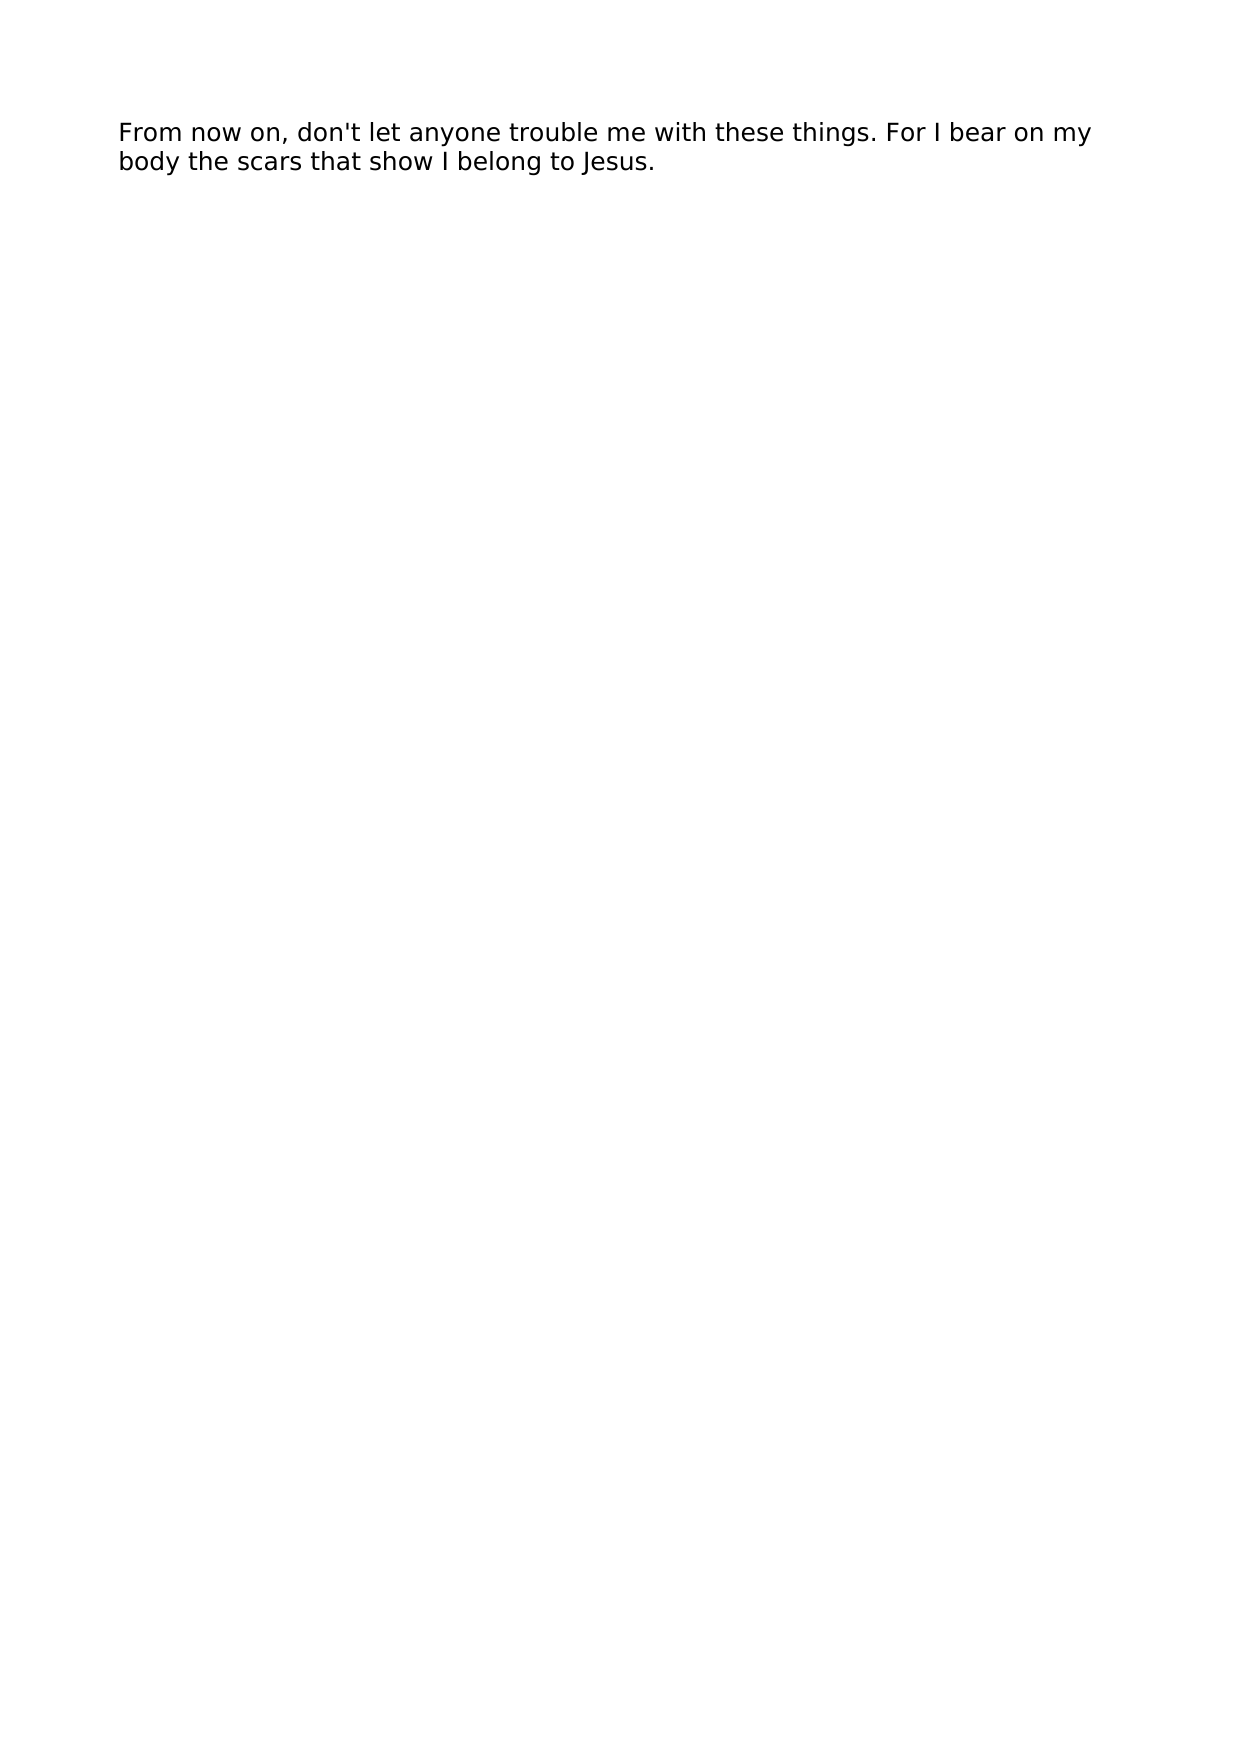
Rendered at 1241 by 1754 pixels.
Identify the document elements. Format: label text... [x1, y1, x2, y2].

text From now on, don't let anyone trouble me with these things. For I bear on my body the scars that show I belong to Jesus. [118, 118, 1122, 176]
